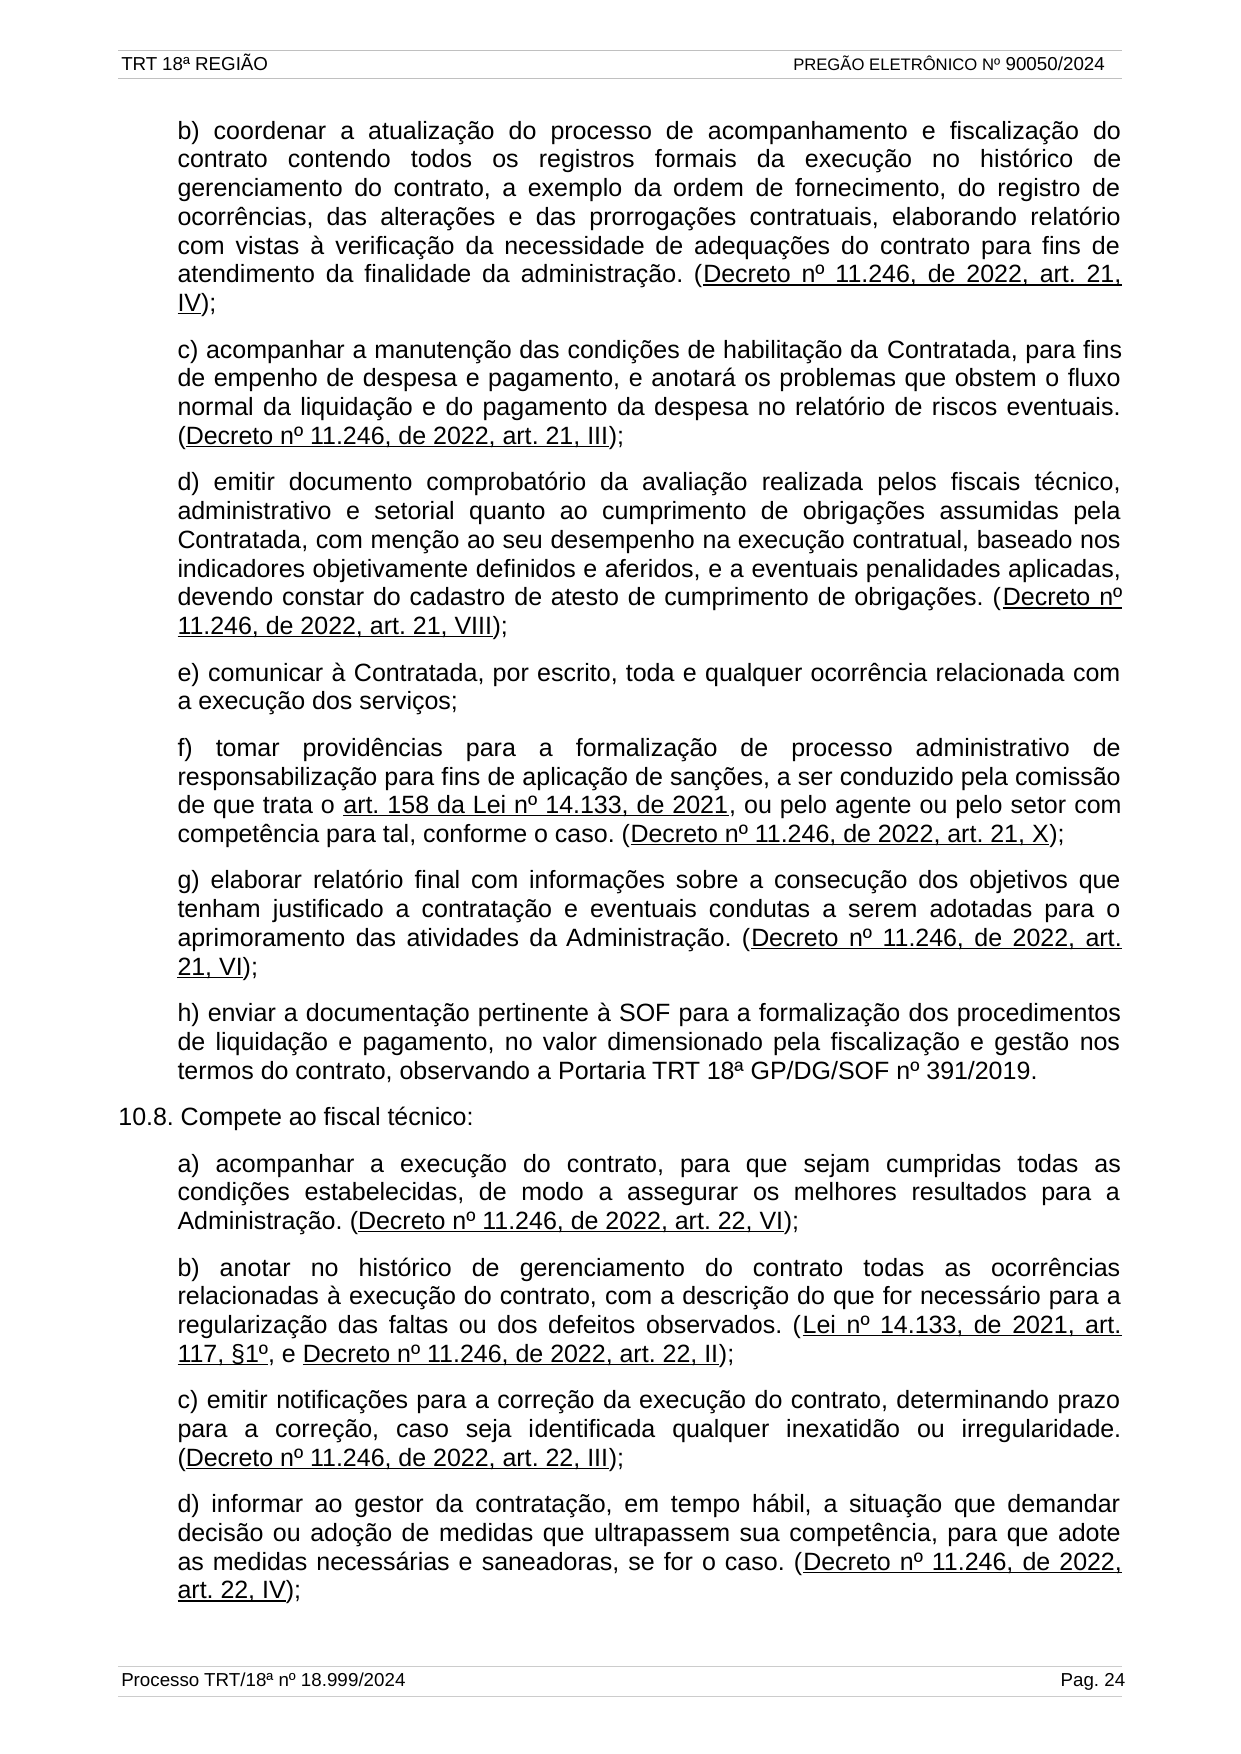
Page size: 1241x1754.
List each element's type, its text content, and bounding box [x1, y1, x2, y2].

list b) anotar no histórico de gerenciamento do contrato todas as ocorrências relacionadas à execução do contrato, com a descrição do que for necessário para a regularização das faltas ou dos defeitos observados. (Lei nº 14.133, de 2021, art. 117, §1º, e Decreto nº 11.246, de 2022, art. 22, II); [177, 1252, 1122, 1367]
list f) tomar providências para a formalização de processo administrativo de responsabilização para fins de aplicação de sanções, a ser conduzido pela comissão de que trata o art. 158 da Lei nº 14.133, de 2021, ou pelo agente ou pelo setor com competência para tal, conforme o caso. (Decreto nº 11.246, de 2022, art. 21, X); [177, 733, 1122, 848]
list d) emitir documento comprobatório da avaliação realizada pelos fiscais técnico, administrativo e setorial quanto ao cumprimento de obrigações assumidas pela Contratada, com menção ao seu desempenho na execução contratual, baseado nos indicadores objetivamente definidos e aferidos, e a eventuais penalidades aplicadas, devendo constar do cadastro de atesto de cumprimento de obrigações. (Decreto nº 11.246, de 2022, art. 21, VIII); [177, 467, 1122, 640]
list g) elaborar relatório final com informações sobre a consecução dos objetivos que tenham justificado a contratação e eventuais condutas a serem adotadas para o aprimoramento das atividades da Administração. (Decreto nº 11.246, de 2022, art. 21, VI); [177, 865, 1122, 980]
list e) comunicar à Contratada, por escrito, toda e qualquer ocorrência relacionada com a execução dos serviços; [177, 657, 1122, 715]
list c) emitir notificações para a correção da execução do contrato, determinando prazo para a correção, caso seja identificada qualquer inexatidão ou irregularidade. (Decreto nº 11.246, de 2022, art. 22, III); [177, 1385, 1122, 1471]
list a) acompanhar a execução do contrato, para que sejam cumpridas todas as condições estabelecidas, de modo a assegurar os melhores resultados para a Administração. (Decreto nº 11.246, de 2022, art. 22, VI); [177, 1148, 1122, 1235]
list b) coordenar a atualização do processo de acompanhamento e fiscalização do contrato contendo todos os registros formais da execução no histórico de gerenciamento do contrato, a exemplo da ordem de fornecimento, do registro de ocorrências, das alterações e das prorrogações contratuais, elaborando relatório com vistas à verificação da necessidade de adequações do contrato para fins de atendimento da finalidade da administração. (Decreto nº 11.246, de 2022, art. 21, IV); [177, 116, 1122, 317]
list c) acompanhar a manutenção das condições de habilitação da Contratada, para fins de empenho de despesa e pagamento, e anotará os problemas que obstem o fluxo normal da liquidação e do pagamento da despesa no relatório de riscos eventuais. (Decreto nº 11.246, de 2022, art. 21, III); [177, 334, 1122, 449]
list 10.8. Compete ao fiscal técnico: [118, 1102, 1122, 1131]
list d) informar ao gestor da contratação, em tempo hábil, a situação que demandar decisão ou adoção de medidas que ultrapassem sua competência, para que adote as medidas necessárias e saneadoras, se for o caso. (Decreto nº 11.246, de 2022, art. 22, IV); [177, 1489, 1122, 1604]
list h) enviar a documentação pertinente à SOF para a formalização dos procedimentos de liquidação e pagamento, no valor dimensionado pela fiscalização e gestão nos termos do contrato, observando a Portaria TRT 18ª GP/DG/SOF nº 391/2019. [177, 998, 1122, 1084]
